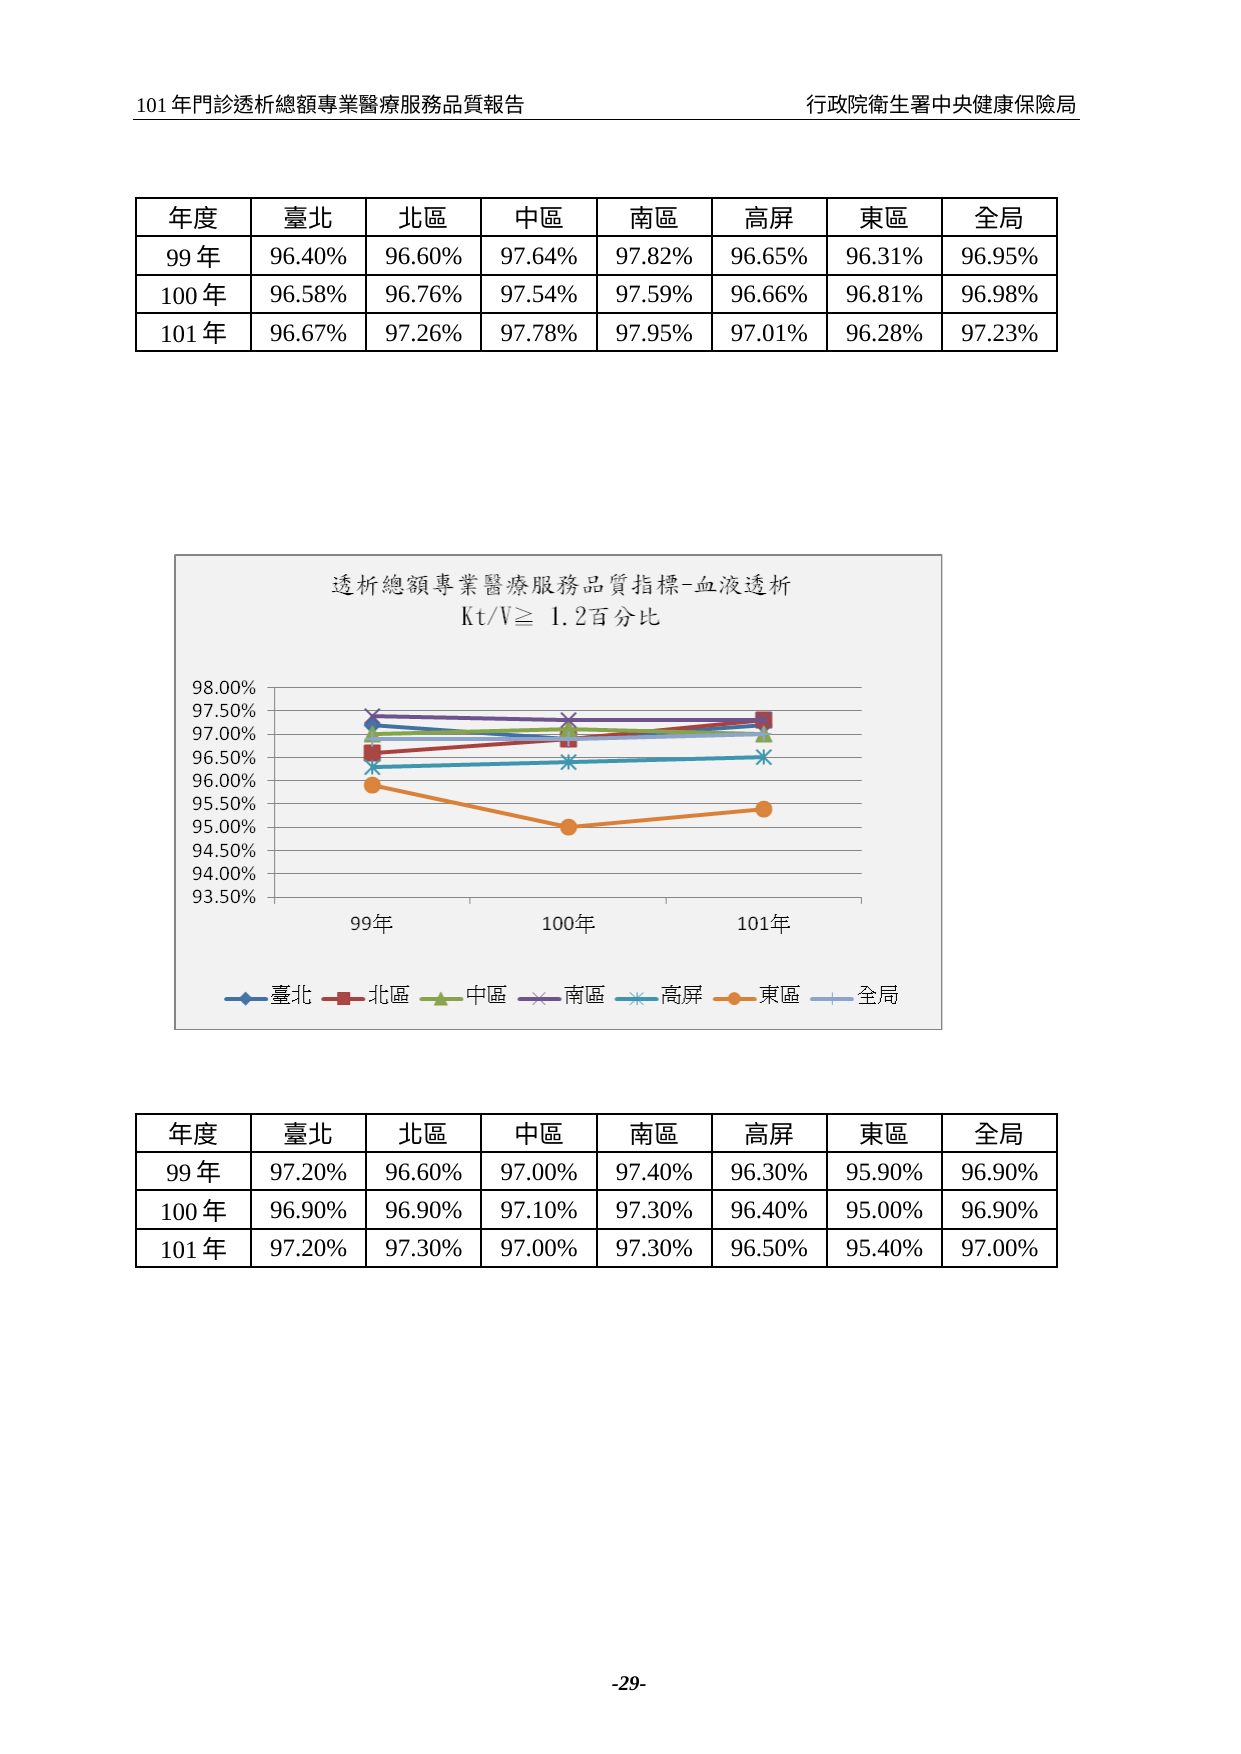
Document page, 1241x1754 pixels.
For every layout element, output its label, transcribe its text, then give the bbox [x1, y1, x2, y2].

table_cell 96.90% [252, 1191, 365, 1227]
table_cell 高屏 [713, 1115, 826, 1151]
table_cell 年度 [137, 199, 250, 235]
picture [173, 554, 943, 1030]
table_cell 東區 [828, 1115, 941, 1151]
table_cell [852, 1076, 997, 1112]
table_cell 100年 [137, 1191, 250, 1227]
table_cell 北區 [367, 199, 480, 235]
table_cell 南區 [598, 199, 711, 235]
table_cell 95.00% [828, 1191, 941, 1227]
table_cell [266, 1300, 383, 1334]
table_cell [647, 443, 779, 477]
table_cell [515, 1268, 647, 1300]
table_cell 97.00% [482, 1153, 596, 1189]
table_cell [383, 1300, 515, 1334]
table_cell [136, 385, 1063, 443]
table_cell 97.54% [482, 276, 596, 312]
table_cell [136, 478, 1063, 1076]
table_cell 97.23% [943, 314, 1056, 350]
table_cell 97.10% [482, 1191, 596, 1227]
table_cell [647, 1076, 779, 1112]
table_cell [136, 1300, 266, 1334]
table_cell 96.28% [828, 314, 941, 350]
table_cell [779, 1335, 852, 1369]
table_cell 臺北 [252, 1115, 365, 1151]
table_cell [136, 352, 248, 384]
table_cell 96.90% [943, 1191, 1056, 1227]
table_cell 97.95% [598, 314, 711, 350]
table_cell 99年 [137, 1153, 250, 1189]
table_cell 96.50% [713, 1230, 826, 1266]
table_cell 95.90% [828, 1153, 941, 1189]
table_cell [779, 1076, 852, 1112]
table_cell [852, 443, 997, 477]
table_cell 96.58% [252, 276, 365, 312]
table_cell [647, 1268, 779, 1300]
table_cell 96.65% [713, 237, 826, 273]
table_cell [249, 352, 979, 384]
table_cell [647, 1300, 779, 1334]
table_cell 97.82% [598, 237, 711, 273]
table_cell [383, 1268, 515, 1300]
table_cell 96.30% [713, 1153, 826, 1189]
table_cell 全局 [943, 1115, 1056, 1151]
table_cell [266, 1268, 383, 1300]
table_cell 95.40% [828, 1230, 941, 1266]
table_cell 高屏 [713, 199, 826, 235]
table_cell 96.98% [943, 276, 1056, 312]
table_cell 96.90% [367, 1191, 480, 1227]
table_cell 97.40% [598, 1153, 711, 1189]
table_cell 96.40% [252, 237, 365, 273]
table_cell 北區 [367, 1115, 480, 1151]
table_cell [515, 443, 647, 477]
table_cell [779, 443, 852, 477]
table_cell [997, 1076, 1057, 1112]
table_cell [136, 144, 1063, 197]
table_cell 臺北 [252, 199, 365, 235]
table_cell [647, 1335, 779, 1369]
table_cell [997, 443, 1057, 477]
table_cell 97.26% [367, 314, 480, 350]
table_cell [997, 1268, 1057, 1300]
table_cell 中區 [482, 1115, 596, 1151]
table_cell 中區 [482, 199, 596, 235]
table_cell 97.00% [943, 1230, 1056, 1266]
table_cell [515, 1300, 647, 1334]
table_cell 97.30% [598, 1230, 711, 1266]
table_cell [266, 1335, 383, 1369]
table_cell 99年 [137, 237, 250, 273]
table_header [136, 409, 229, 443]
table_cell 97.64% [482, 237, 596, 273]
table_cell 96.67% [252, 314, 365, 350]
table_cell 100年 [137, 276, 250, 312]
table_cell 96.31% [828, 237, 941, 273]
table_cell 101年 [137, 1230, 250, 1266]
table_cell [779, 1300, 852, 1334]
table_cell [852, 1268, 997, 1300]
table_cell [852, 1300, 997, 1334]
table_cell [515, 1076, 647, 1112]
table_cell [515, 1335, 647, 1369]
table_cell 97.78% [482, 314, 596, 350]
table_cell 97.20% [252, 1153, 365, 1189]
table_cell 96.90% [943, 1153, 1056, 1189]
table_cell 97.01% [713, 314, 826, 350]
table_cell [997, 1335, 1057, 1369]
table_cell 南區 [598, 1115, 711, 1151]
table_cell [383, 1076, 515, 1112]
table_cell 97.59% [598, 276, 711, 312]
table_cell 96.76% [367, 276, 480, 312]
table_cell [852, 1335, 997, 1369]
table_cell [997, 1300, 1057, 1334]
table_cell [979, 352, 1057, 384]
table_cell 96.40% [713, 1191, 826, 1227]
table_cell [383, 1335, 515, 1369]
table_cell 96.95% [943, 237, 1056, 273]
table_cell 101年 [137, 314, 250, 350]
table_cell 96.66% [713, 276, 826, 312]
table_cell 97.20% [252, 1230, 365, 1266]
table_cell [266, 1076, 383, 1112]
table_cell 96.60% [367, 1153, 480, 1189]
table_cell [266, 443, 383, 477]
table_cell [136, 1335, 266, 1369]
table_cell 96.81% [828, 276, 941, 312]
table_cell [136, 1076, 266, 1112]
table_cell [779, 1268, 852, 1300]
table_cell [383, 443, 515, 477]
table_cell [136, 443, 266, 477]
table_cell 97.00% [482, 1230, 596, 1266]
table_cell 全局 [943, 199, 1056, 235]
table_cell 96.60% [367, 237, 480, 273]
table_cell 年度 [137, 1115, 250, 1151]
table_cell [136, 1268, 266, 1300]
table_cell 東區 [828, 199, 941, 235]
table_cell 97.30% [367, 1230, 480, 1266]
table_cell 97.30% [598, 1191, 711, 1227]
